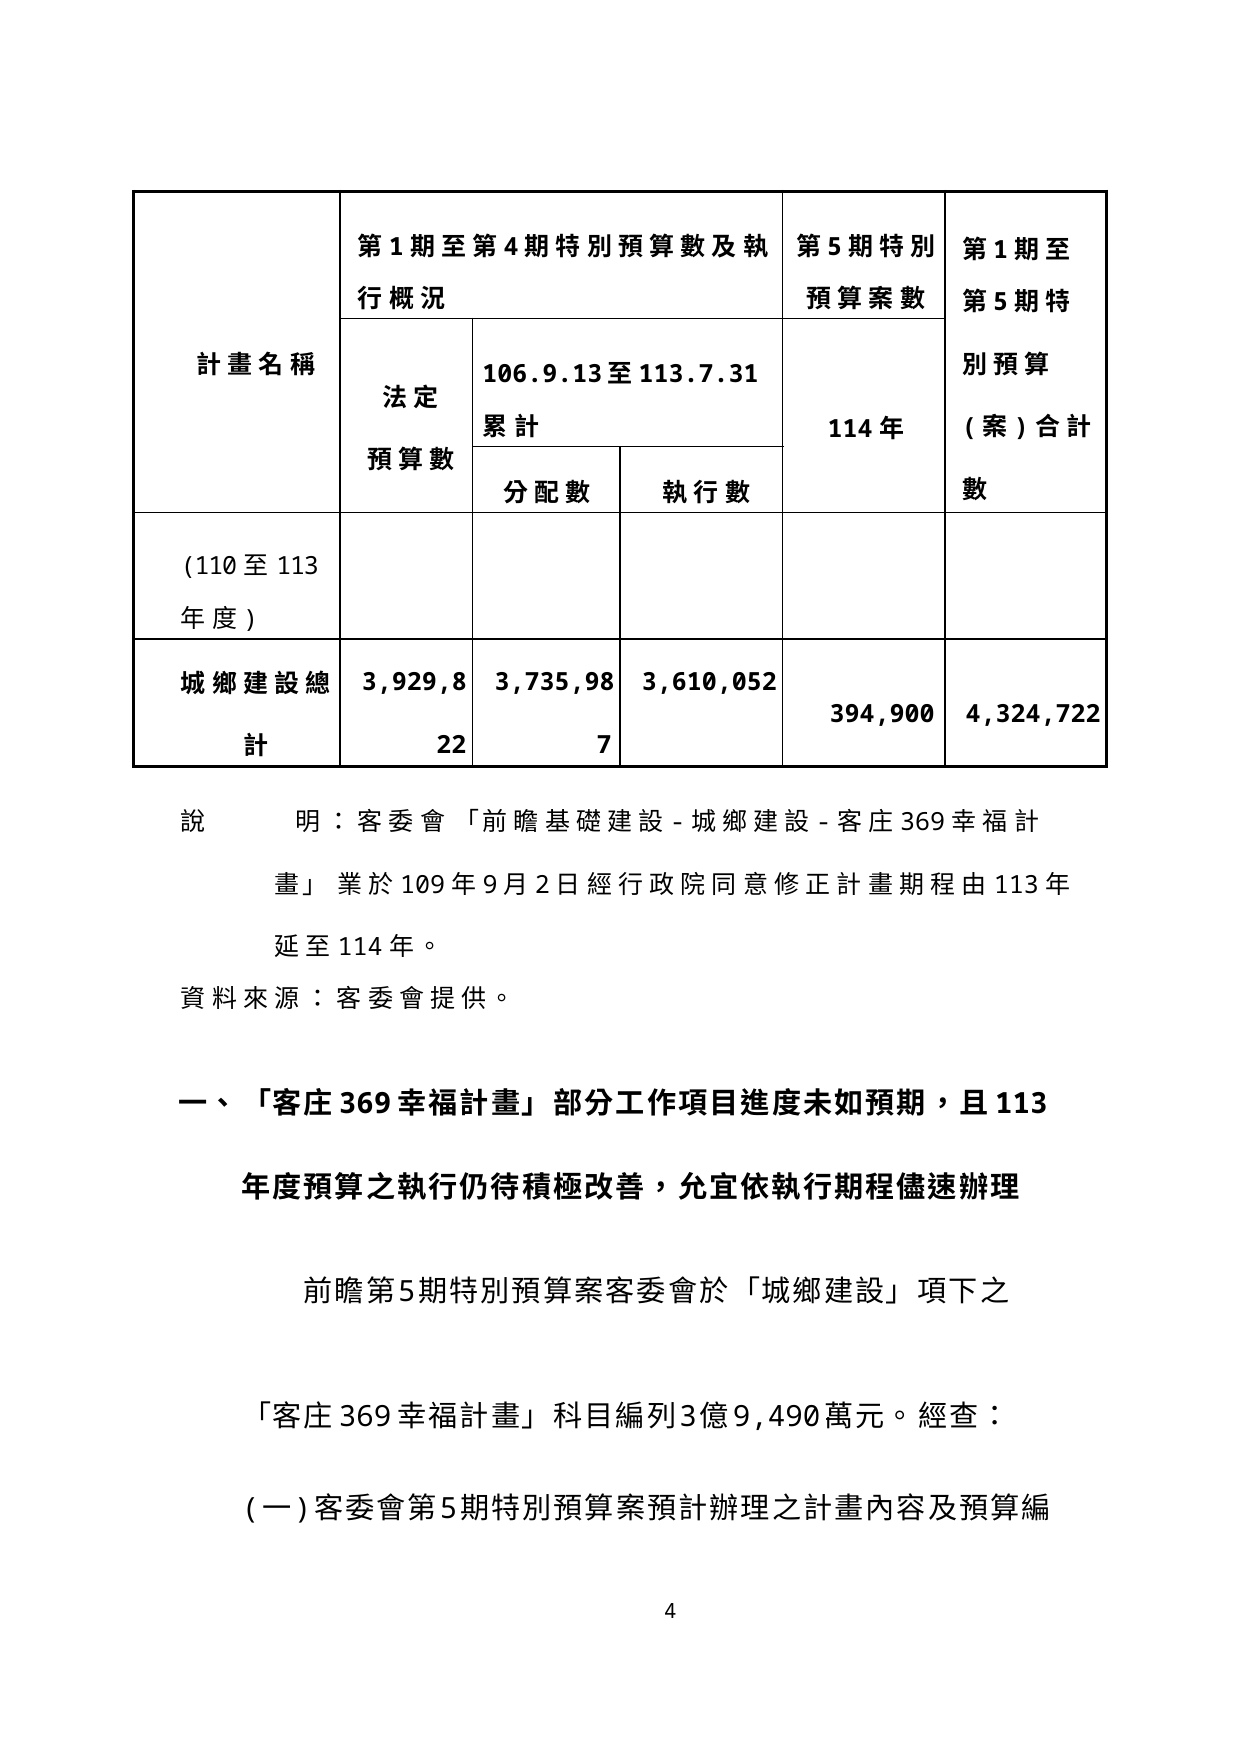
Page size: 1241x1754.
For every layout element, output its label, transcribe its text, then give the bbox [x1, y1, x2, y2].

table_cell 城鄉建設總計 [135, 640, 339, 764]
table_cell [621, 513, 782, 638]
text 資料來源：客委會提供。 [142, 955, 1098, 1018]
table_cell 3,735,987 [473, 640, 619, 764]
table_cell 114年 [783, 319, 944, 511]
table_cell 3,929,822 [341, 640, 472, 764]
table_header 第1期至第4期特別預算數及執行概況 [341, 193, 782, 318]
text 說 明：客委會「前瞻基礎建設-城鄉建設-客庄369幸福計畫」業於109年9月2日經行政院同意修正計畫期程由113年延至114年。 [142, 768, 1098, 955]
table_cell [946, 513, 1105, 638]
text 一、「客庄369幸福計畫」部分工作項目進度未如預期，且113年度預算之執行仍待積極改善，允宜依執行期程儘速辦理 [177, 1018, 1063, 1205]
table_cell 394,900 [783, 640, 944, 764]
table_cell - [783, 513, 944, 638]
table_cell 法定 預算數 [341, 319, 472, 511]
table_header 計畫名稱 [135, 193, 339, 511]
table_cell [473, 513, 619, 638]
text 前瞻第5期特別預算案客委會於「城鄉建設」項下之「客庄369幸福計畫」科目編列3億9,490萬元。經查： [236, 1205, 1063, 1455]
table_header 第5期特別 預算案數 [783, 193, 944, 318]
table_cell 3,610,052 [621, 640, 782, 764]
table_cell 106.9.13至113.7.31累計 [473, 319, 782, 446]
text (一)客委會第5期特別預算案預計辦理之計畫內容及預算編 [236, 1455, 1063, 1518]
table_header 第1期至第5期特別預算(案)合計數 [946, 193, 1105, 511]
table_cell 4,324,722 [946, 640, 1105, 764]
table_cell [341, 513, 472, 638]
table_cell 執行數 [621, 447, 782, 511]
table_cell (110至113年度) [135, 513, 339, 638]
table_cell 分配數 [473, 447, 619, 511]
